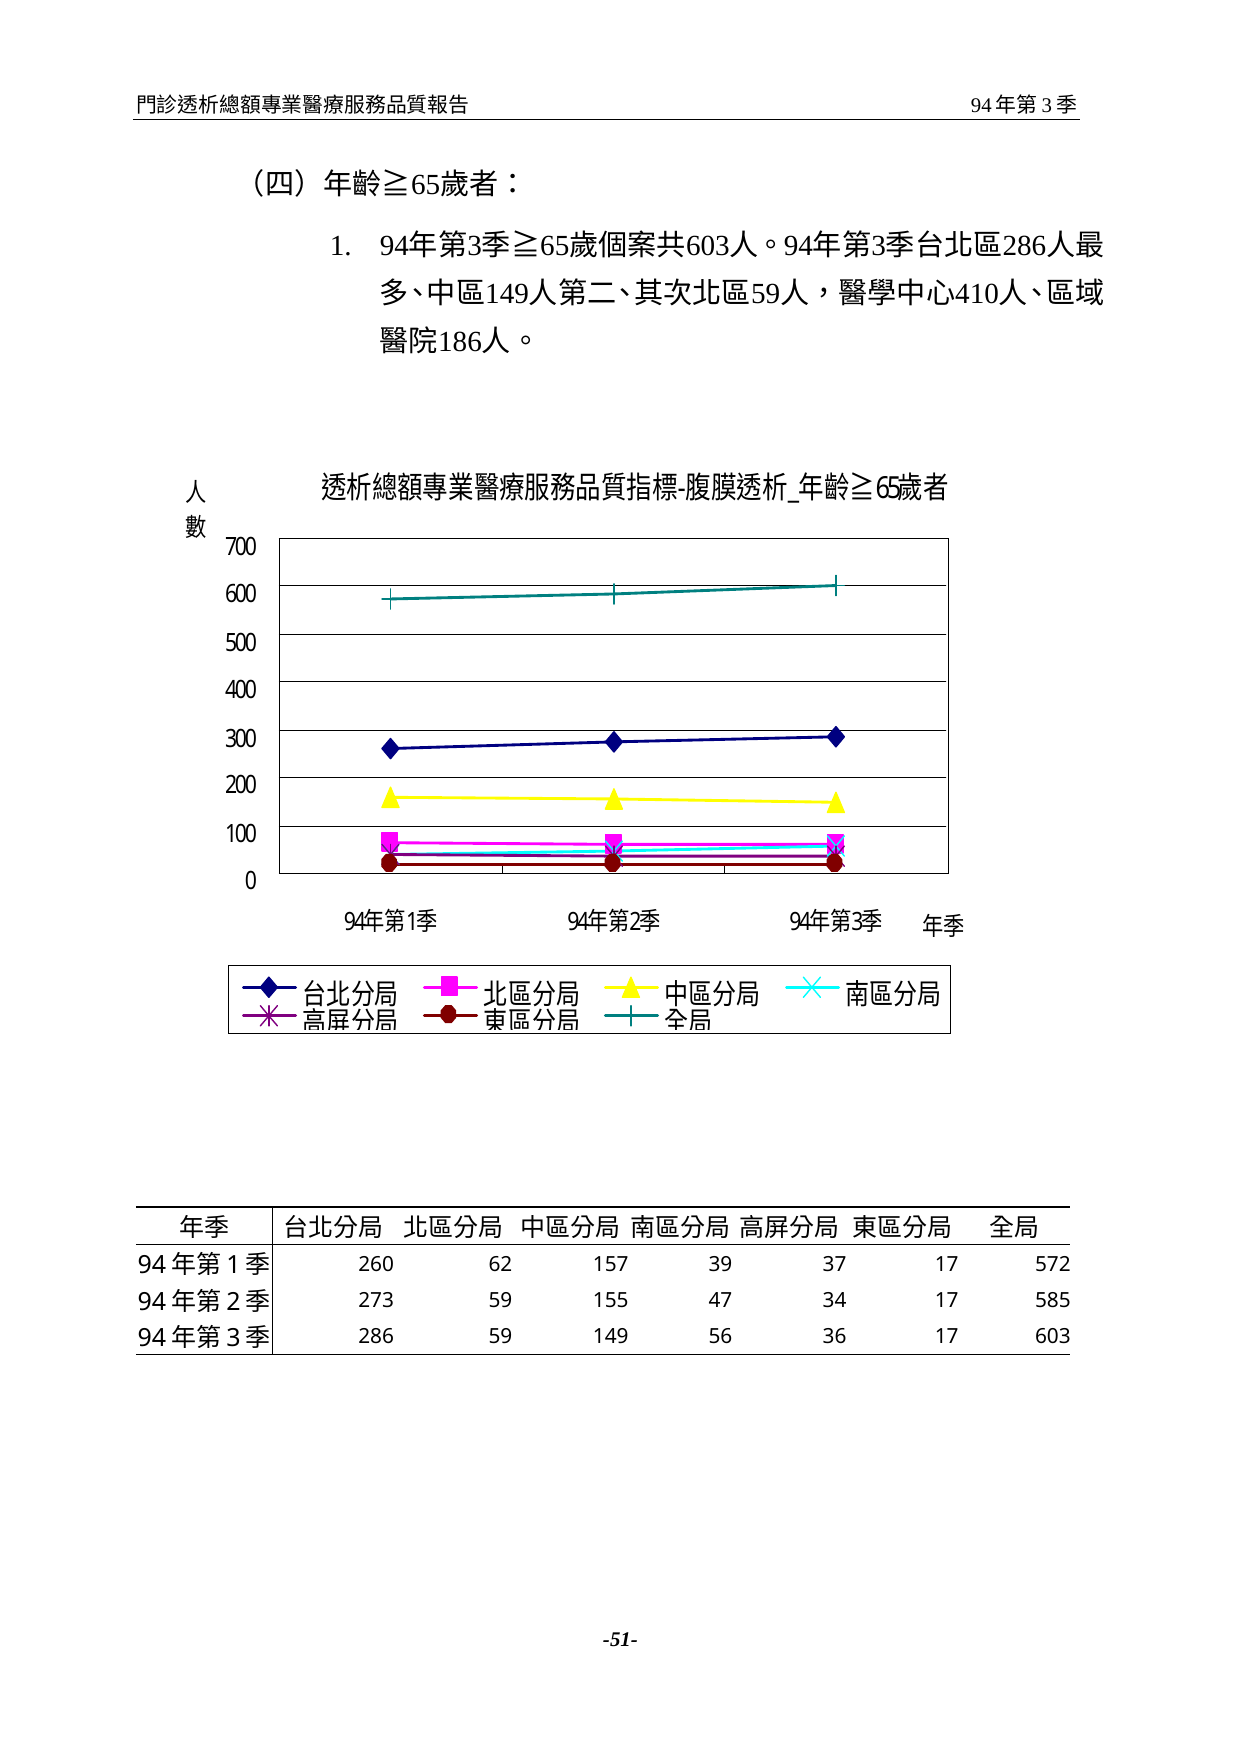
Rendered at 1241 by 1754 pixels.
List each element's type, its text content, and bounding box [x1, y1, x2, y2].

table_cell 260 [273, 1245, 394, 1281]
table_cell 59 [394, 1317, 512, 1353]
table_cell 603 [958, 1317, 1070, 1353]
table_cell 286 [273, 1317, 394, 1353]
table_header 全局 [958, 1208, 1070, 1244]
table_cell 36 [732, 1317, 846, 1353]
table_header 東區分局 [846, 1208, 958, 1244]
table_cell 94年第1季 [136, 1245, 272, 1281]
table_cell 59 [394, 1281, 512, 1317]
table_cell 149 [512, 1317, 628, 1353]
table_cell 585 [958, 1281, 1070, 1317]
table_header 中區分局 [512, 1208, 628, 1244]
table_cell 157 [512, 1245, 628, 1281]
table_cell 273 [273, 1281, 394, 1317]
list 94年第3季≧65歲個案共603人。94年第3季台北區286人最多、中區149人第二、其次北區59人，醫學中心410人、區域醫院186人。 [329, 217, 1104, 361]
table_cell 39 [628, 1245, 732, 1281]
table_cell 17 [846, 1281, 958, 1317]
table_cell 47 [628, 1281, 732, 1317]
table_cell 155 [512, 1281, 628, 1317]
table_cell 34 [732, 1281, 846, 1317]
table_cell 17 [846, 1317, 958, 1353]
table_header 台北分局 [273, 1208, 394, 1244]
table_cell 62 [394, 1245, 512, 1281]
list 年齡≧65歲者： [236, 156, 1104, 204]
table_header 年季 [136, 1208, 272, 1244]
table_cell 94年第2季 [136, 1281, 272, 1317]
table_cell 17 [846, 1245, 958, 1281]
table_header 南區分局 [628, 1208, 732, 1244]
table_header 高屏分局 [732, 1208, 846, 1244]
table_cell 56 [628, 1317, 732, 1353]
table_header 北區分局 [394, 1208, 512, 1244]
table_cell 94年第3季 [136, 1317, 272, 1353]
table_cell 37 [732, 1245, 846, 1281]
table_cell 572 [958, 1245, 1070, 1281]
